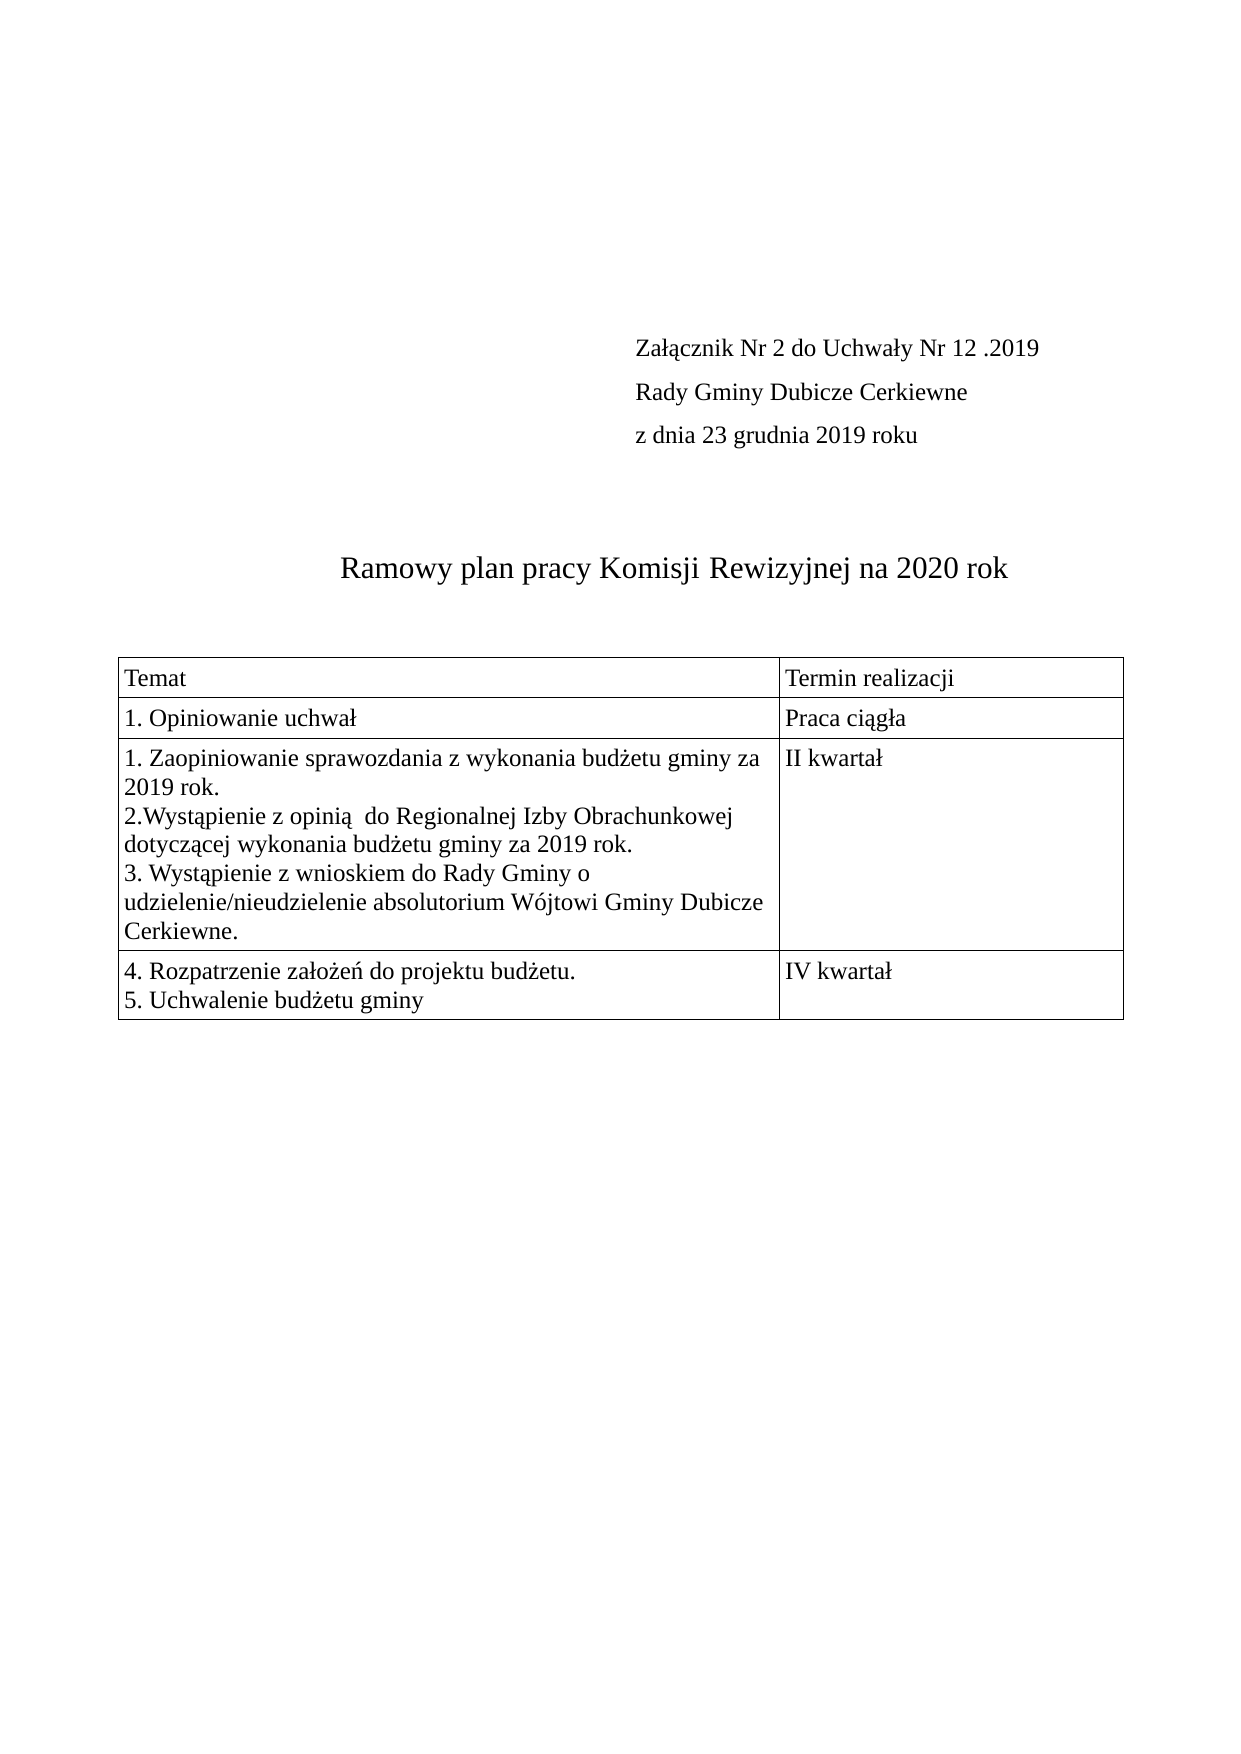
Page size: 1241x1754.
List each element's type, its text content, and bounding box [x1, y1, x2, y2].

table_header Temat [119, 658, 779, 697]
text Ramowy plan pracy Komisji Rewizyjnej na 2020 rok [118, 549, 1122, 585]
table_cell 4. Rozpatrzenie założeń do projektu budżetu. 5. Uchwalenie budżetu gminy [119, 951, 779, 1019]
text z dnia 23 grudnia 2019 roku [118, 420, 1122, 448]
table_header Termin realizacji [780, 658, 1123, 697]
table_cell Praca ciągła [780, 698, 1123, 737]
table_cell II kwartał [780, 739, 1123, 950]
table_cell 1. Zaopiniowanie sprawozdania z wykonania budżetu gminy za 2019 rok. 2.Wystąpienie z opinią do Regionalnej Izby Obrachunkowej dotyczącej wykonania budżetu gminy za 2019 rok. 3. Wystąpienie z wnioskiem do Rady Gminy o udzielenie/nieudzielenie absolutorium Wójtowi Gminy Dubicze Cerkiewne. [119, 739, 779, 950]
table_cell IV kwartał [780, 951, 1123, 1019]
text Załącznik Nr 2 do Uchwały Nr 12 .2019 [118, 333, 1122, 362]
text Rady Gminy Dubicze Cerkiewne [118, 377, 1122, 405]
table_cell 1. Opiniowanie uchwał [119, 698, 779, 737]
